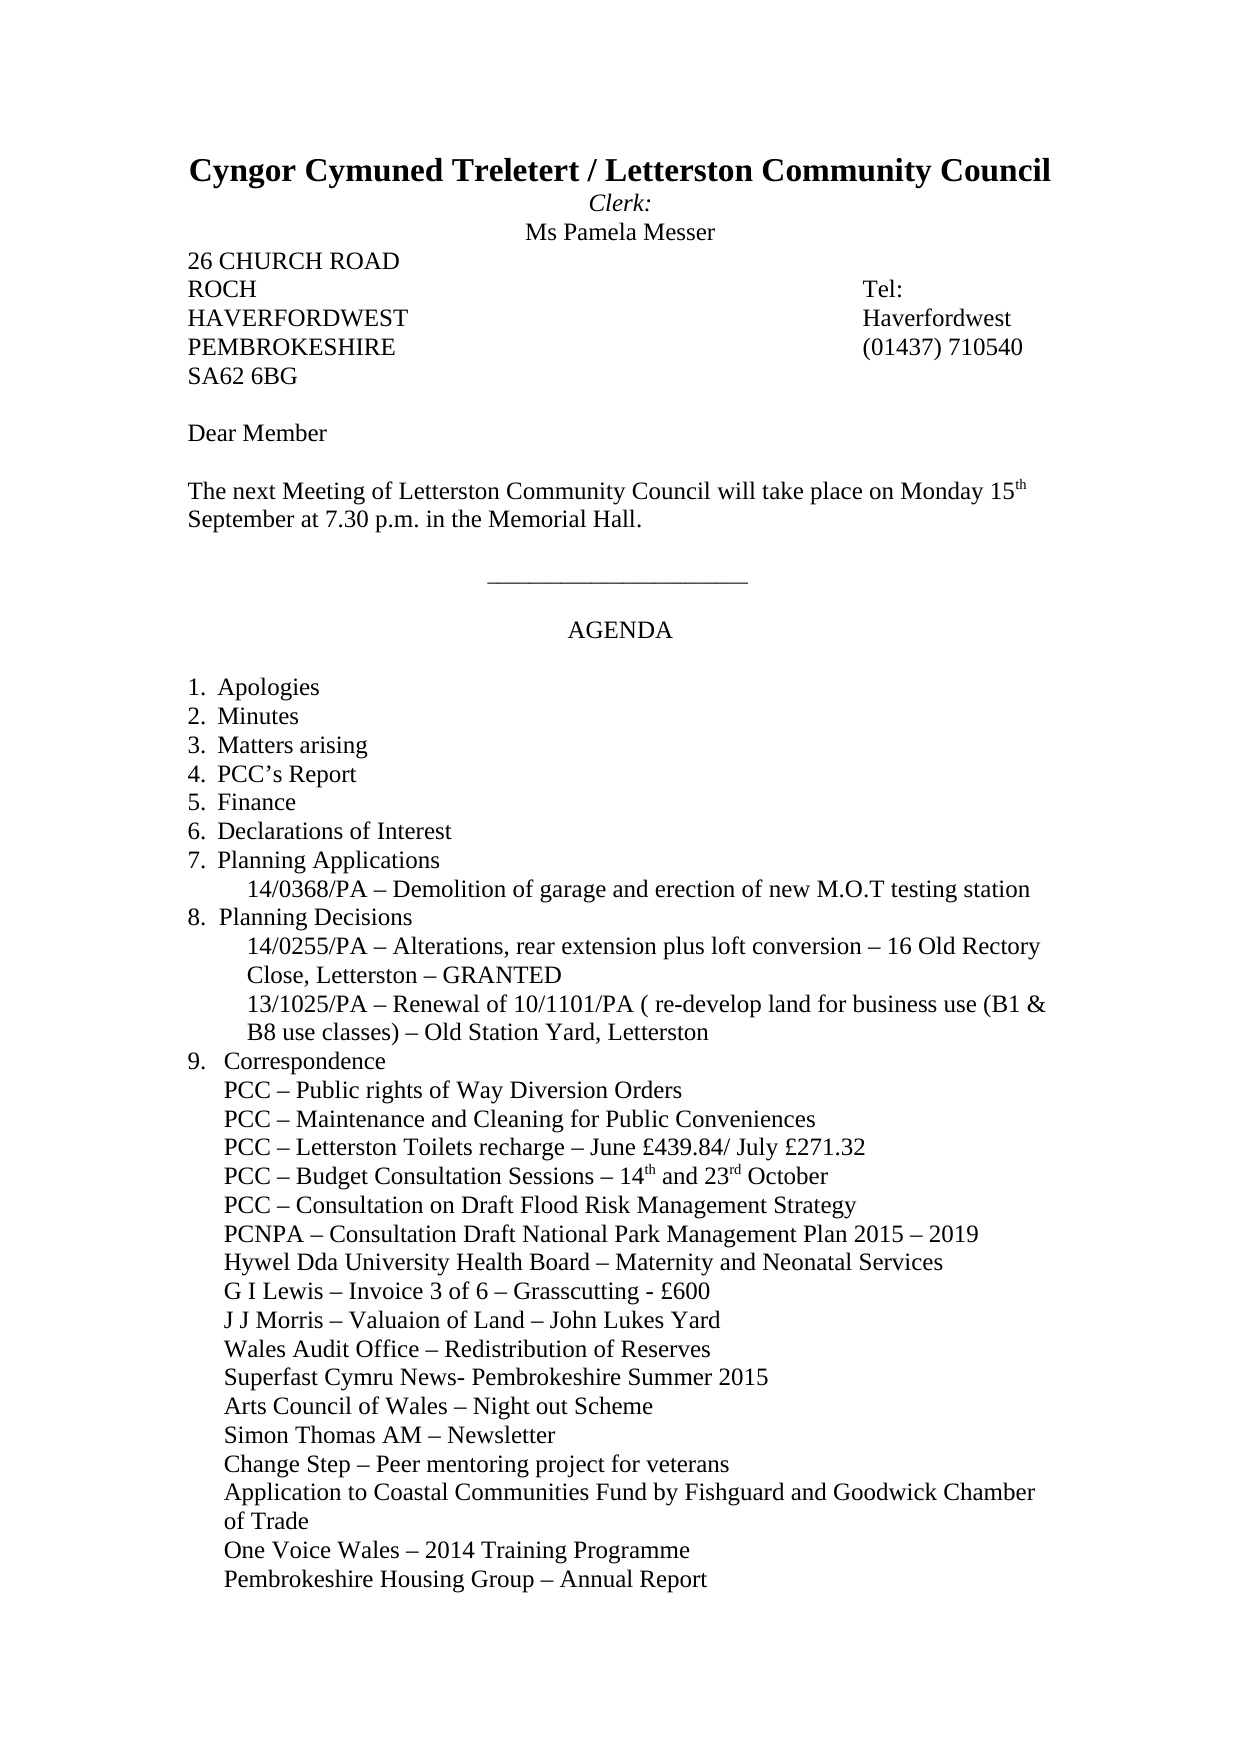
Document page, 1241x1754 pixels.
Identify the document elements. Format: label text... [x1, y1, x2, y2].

text Arts Council of Wales – Night out Scheme [187, 1391, 1053, 1420]
text 13/1025/PA – Renewal of 10/1101/PA ( re-develop land for business use (B1 & B8 use classes) – Old Station Yard, Letterston [187, 989, 1053, 1046]
text SA62 6BG [187, 361, 1053, 389]
text 8. Planning Decisions [187, 902, 1053, 931]
text Wales Audit Office – Redistribution of Reserves [187, 1334, 1053, 1362]
text Ms Pamela Messer [187, 217, 1053, 246]
text HAVERFORDWEST Haverfordwest [187, 303, 1053, 332]
list Declarations of Interest [187, 816, 1053, 845]
list Apologies [187, 672, 1053, 701]
text PCC – Consultation on Draft Flood Risk Management Strategy [187, 1190, 1053, 1219]
text 26 CHURCH ROAD [187, 246, 1053, 274]
text PCC – Maintenance and Cleaning for Public Conveniences [187, 1104, 1053, 1132]
text ROCH Tel: [187, 274, 1053, 303]
text PCC – Letterston Toilets recharge – June £439.84/ July £271.32 [187, 1132, 1053, 1161]
text Superfast Cymru News- Pembrokeshire Summer 2015 [187, 1362, 1053, 1391]
text PCNPA – Consultation Draft National Park Management Plan 2015 – 2019 [187, 1219, 1053, 1247]
text Application to Coastal Communities Fund by Fishguard and Goodwick Chamber of Trade [187, 1477, 1053, 1535]
text One Voice Wales – 2014 Training Programme [187, 1535, 1053, 1564]
text Change Step – Peer mentoring project for veterans [187, 1449, 1053, 1477]
list Finance [187, 787, 1053, 816]
text _________________________ [187, 562, 1053, 586]
list Matters arising [187, 730, 1053, 759]
text Simon Thomas AM – Newsletter [187, 1420, 1053, 1449]
text 9. Correspondence [187, 1046, 1053, 1075]
text PEMBROKESHIRE (01437) 710540 [187, 332, 1053, 361]
list PCC’s Report [187, 759, 1053, 787]
text J J Morris – Valuaion of Land – John Lukes Yard [187, 1305, 1053, 1334]
text 14/0255/PA – Alterations, rear extension plus loft conversion – 16 Old Rectory Close, Letterston – GRANTED [187, 931, 1053, 989]
text PCC – Budget Consultation Sessions – 14th and 23rd October [187, 1161, 1053, 1190]
list Minutes [187, 701, 1053, 730]
text Pembrokeshire Housing Group – Annual Report [187, 1564, 1053, 1592]
list Planning Applications [187, 845, 1053, 874]
text Cyngor Cymuned Treletert / Letterston Community Council [187, 150, 1053, 188]
text AGENDA [187, 615, 1053, 644]
text PCC – Public rights of Way Diversion Orders [187, 1075, 1053, 1104]
text Clerk: [187, 188, 1053, 217]
text Dear Member [187, 418, 1053, 447]
text G I Lewis – Invoice 3 of 6 – Grasscutting - £600 [187, 1276, 1053, 1305]
text The next Meeting of Letterston Community Council will take place on Monday 15th September at 7.30 p.m. in the Memorial Hall. [187, 476, 1053, 533]
text Hywel Dda University Health Board – Maternity and Neonatal Services [187, 1247, 1053, 1276]
text 14/0368/PA – Demolition of garage and erection of new M.O.T testing station [187, 874, 1053, 902]
